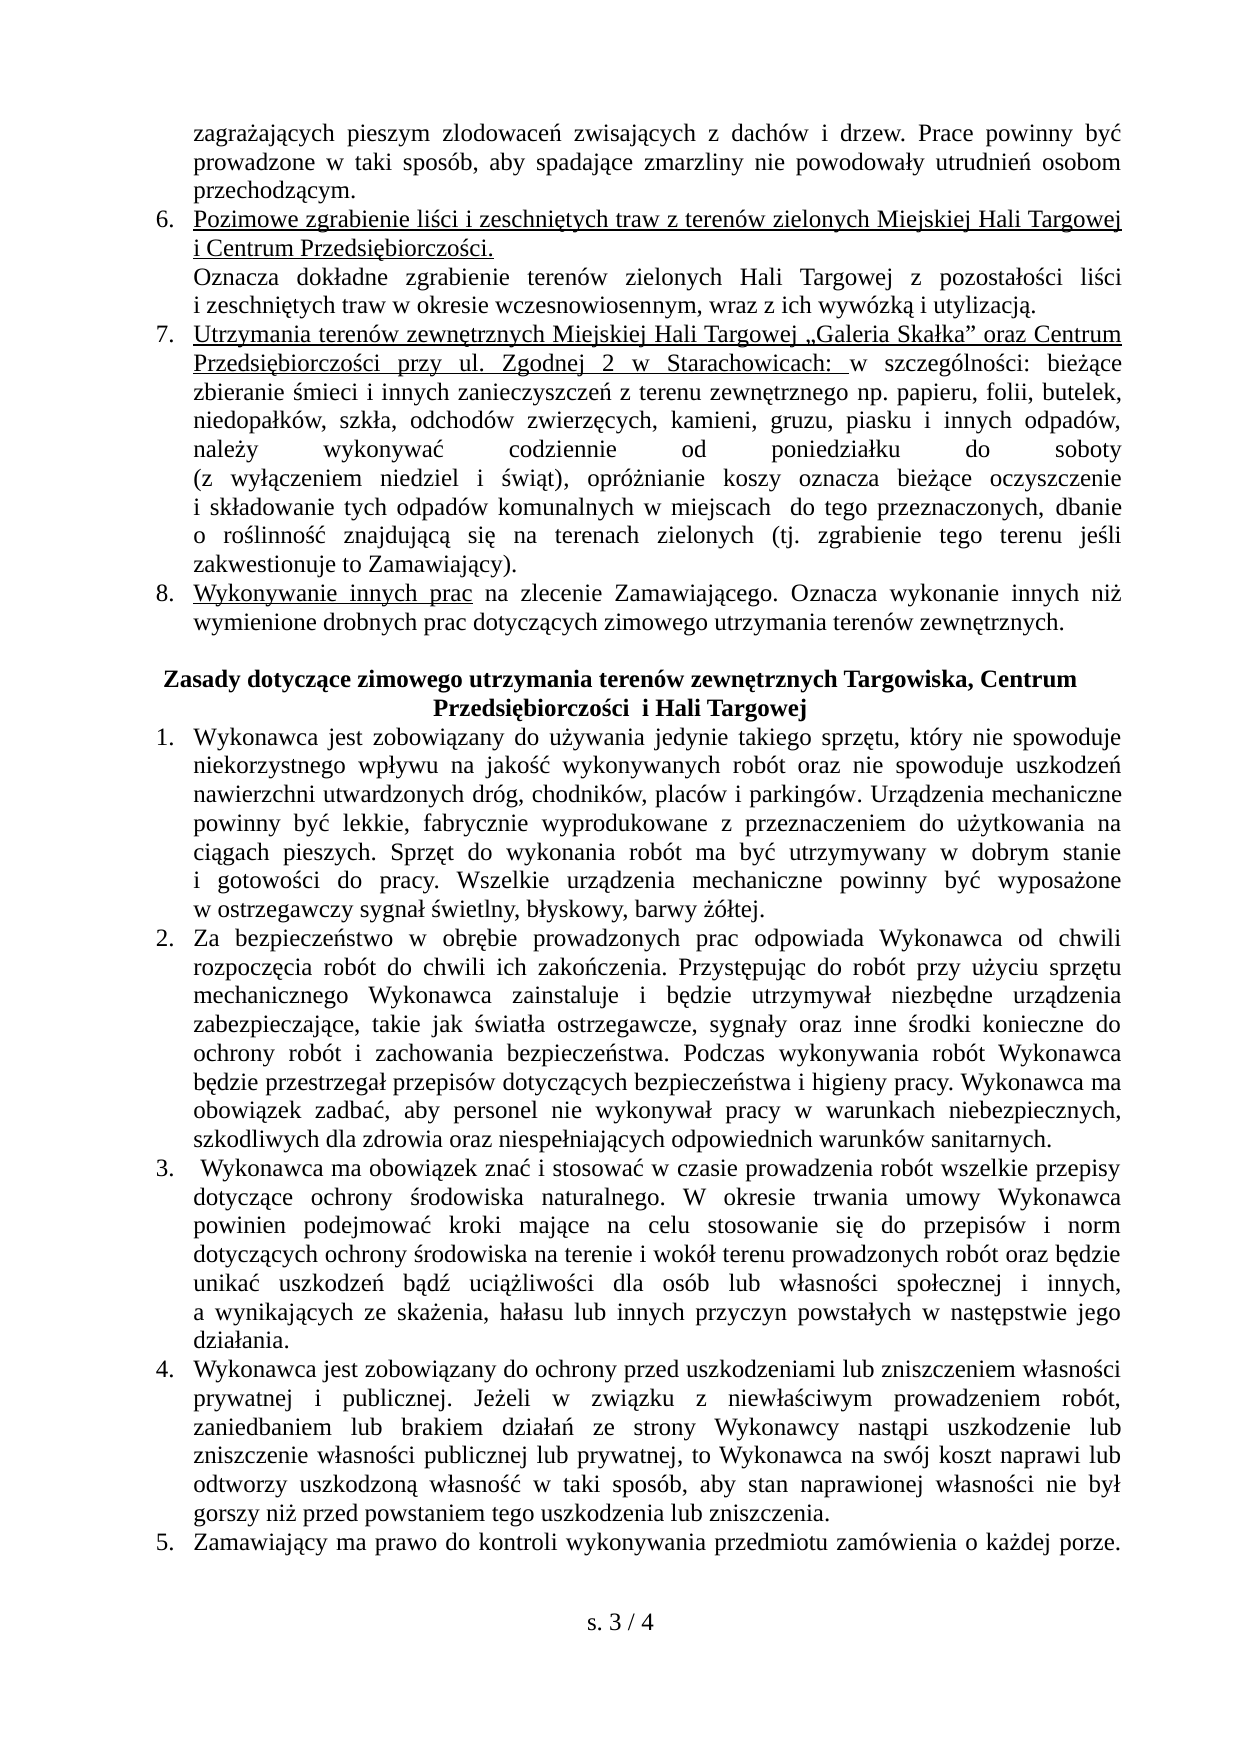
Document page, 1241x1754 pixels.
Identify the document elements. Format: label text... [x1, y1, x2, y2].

list Zamawiający ma prawo do kontroli wykonywania przedmiotu zamówienia o każdej porze. [156, 1527, 1122, 1556]
list Oznacza dokładne zgrabienie terenów zielonych Hali Targowej z pozostałości liści i zeschniętych traw w okresie wczesnowiosennym, wraz z ich wywózką i utylizacją. [156, 262, 1122, 319]
list Pozimowe zgrabienie liści i zeschniętych traw z terenów zielonych Miejskiej Hali Targowej i Centrum Przedsiębiorczości. [156, 204, 1122, 262]
list Utrzymania terenów zewnętrznych Miejskiej Hali Targowej „Galeria Skałka” oraz Centrum Przedsiębiorczości przy ul. Zgodnej 2 w Starachowicach: w szczególności: bieżące zbieranie śmieci i innych zanieczyszczeń z terenu zewnętrznego np. papieru, folii, butelek, niedopałków, szkła, odchodów zwierzęcych, kamieni, gruzu, piasku i innych odpadów, należy wykonywać codziennie od poniedziałku do soboty (z wyłączeniem niedziel i świąt), opróżnianie koszy oznacza bieżące oczyszczenie i składowanie tych odpadów komunalnych w miejscach do tego przeznaczonych, dbanie o roślinność znajdującą się na terenach zielonych (tj. zgrabienie tego terenu jeśli zakwestionuje to Zamawiający). [156, 319, 1122, 578]
list Wykonawca ma obowiązek znać i stosować w czasie prowadzenia robót wszelkie przepisy dotyczące ochrony środowiska naturalnego. W okresie trwania umowy Wykonawca powinien podejmować kroki mające na celu stosowanie się do przepisów i norm dotyczących ochrony środowiska na terenie i wokół terenu prowadzonych robót oraz będzie unikać uszkodzeń bądź uciążliwości dla osób lub własności społecznej i innych, a wynikających ze skażenia, hałasu lub innych przyczyn powstałych w następstwie jego działania. [156, 1153, 1122, 1354]
list Wykonawca jest zobowiązany do ochrony przed uszkodzeniami lub zniszczeniem własności prywatnej i publicznej. Jeżeli w związku z niewłaściwym prowadzeniem robót, zaniedbaniem lub brakiem działań ze strony Wykonawcy nastąpi uszkodzenie lub zniszczenie własności publicznej lub prywatnej, to Wykonawca na swój koszt naprawi lub odtworzy uszkodzoną własność w taki sposób, aby stan naprawionej własności nie był gorszy niż przed powstaniem tego uszkodzenia lub zniszczenia. [156, 1354, 1122, 1527]
list Wykonawca jest zobowiązany do używania jedynie takiego sprzętu, który nie spowoduje niekorzystnego wpływu na jakość wykonywanych robót oraz nie spowoduje uszkodzeń nawierzchni utwardzonych dróg, chodników, placów i parkingów. Urządzenia mechaniczne powinny być lekkie, fabrycznie wyprodukowane z przeznaczeniem do użytkowania na ciągach pieszych. Sprzęt do wykonania robót ma być utrzymywany w dobrym stanie i gotowości do pracy. Wszelkie urządzenia mechaniczne powinny być wyposażone w ostrzegawczy sygnał świetlny, błyskowy, barwy żółtej. [156, 722, 1122, 923]
list zagrażających pieszym zlodowaceń zwisających z dachów i drzew. Prace powinny być prowadzone w taki sposób, aby spadające zmarzliny nie powodowały utrudnień osobom przechodzącym. [156, 118, 1122, 204]
list Za bezpieczeństwo w obrębie prowadzonych prac odpowiada Wykonawca od chwili rozpoczęcia robót do chwili ich zakończenia. Przystępując do robót przy użyciu sprzętu mechanicznego Wykonawca zainstaluje i będzie utrzymywał niezbędne urządzenia zabezpieczające, takie jak światła ostrzegawcze, sygnały oraz inne środki konieczne do ochrony robót i zachowania bezpieczeństwa. Podczas wykonywania robót Wykonawca będzie przestrzegał przepisów dotyczących bezpieczeństwa i higieny pracy. Wykonawca ma obowiązek zadbać, aby personel nie wykonywał pracy w warunkach niebezpiecznych, szkodliwych dla zdrowia oraz niespełniających odpowiednich warunków sanitarnych. [156, 923, 1122, 1153]
list Zasady dotyczące zimowego utrzymania terenów zewnętrznych Targowiska, Centrum Przedsiębiorczości i Hali Targowej [118, 664, 1122, 722]
list Wykonywanie innych prac na zlecenie Zamawiającego. Oznacza wykonanie innych niż wymienione drobnych prac dotyczących zimowego utrzymania terenów zewnętrznych. [156, 578, 1122, 636]
